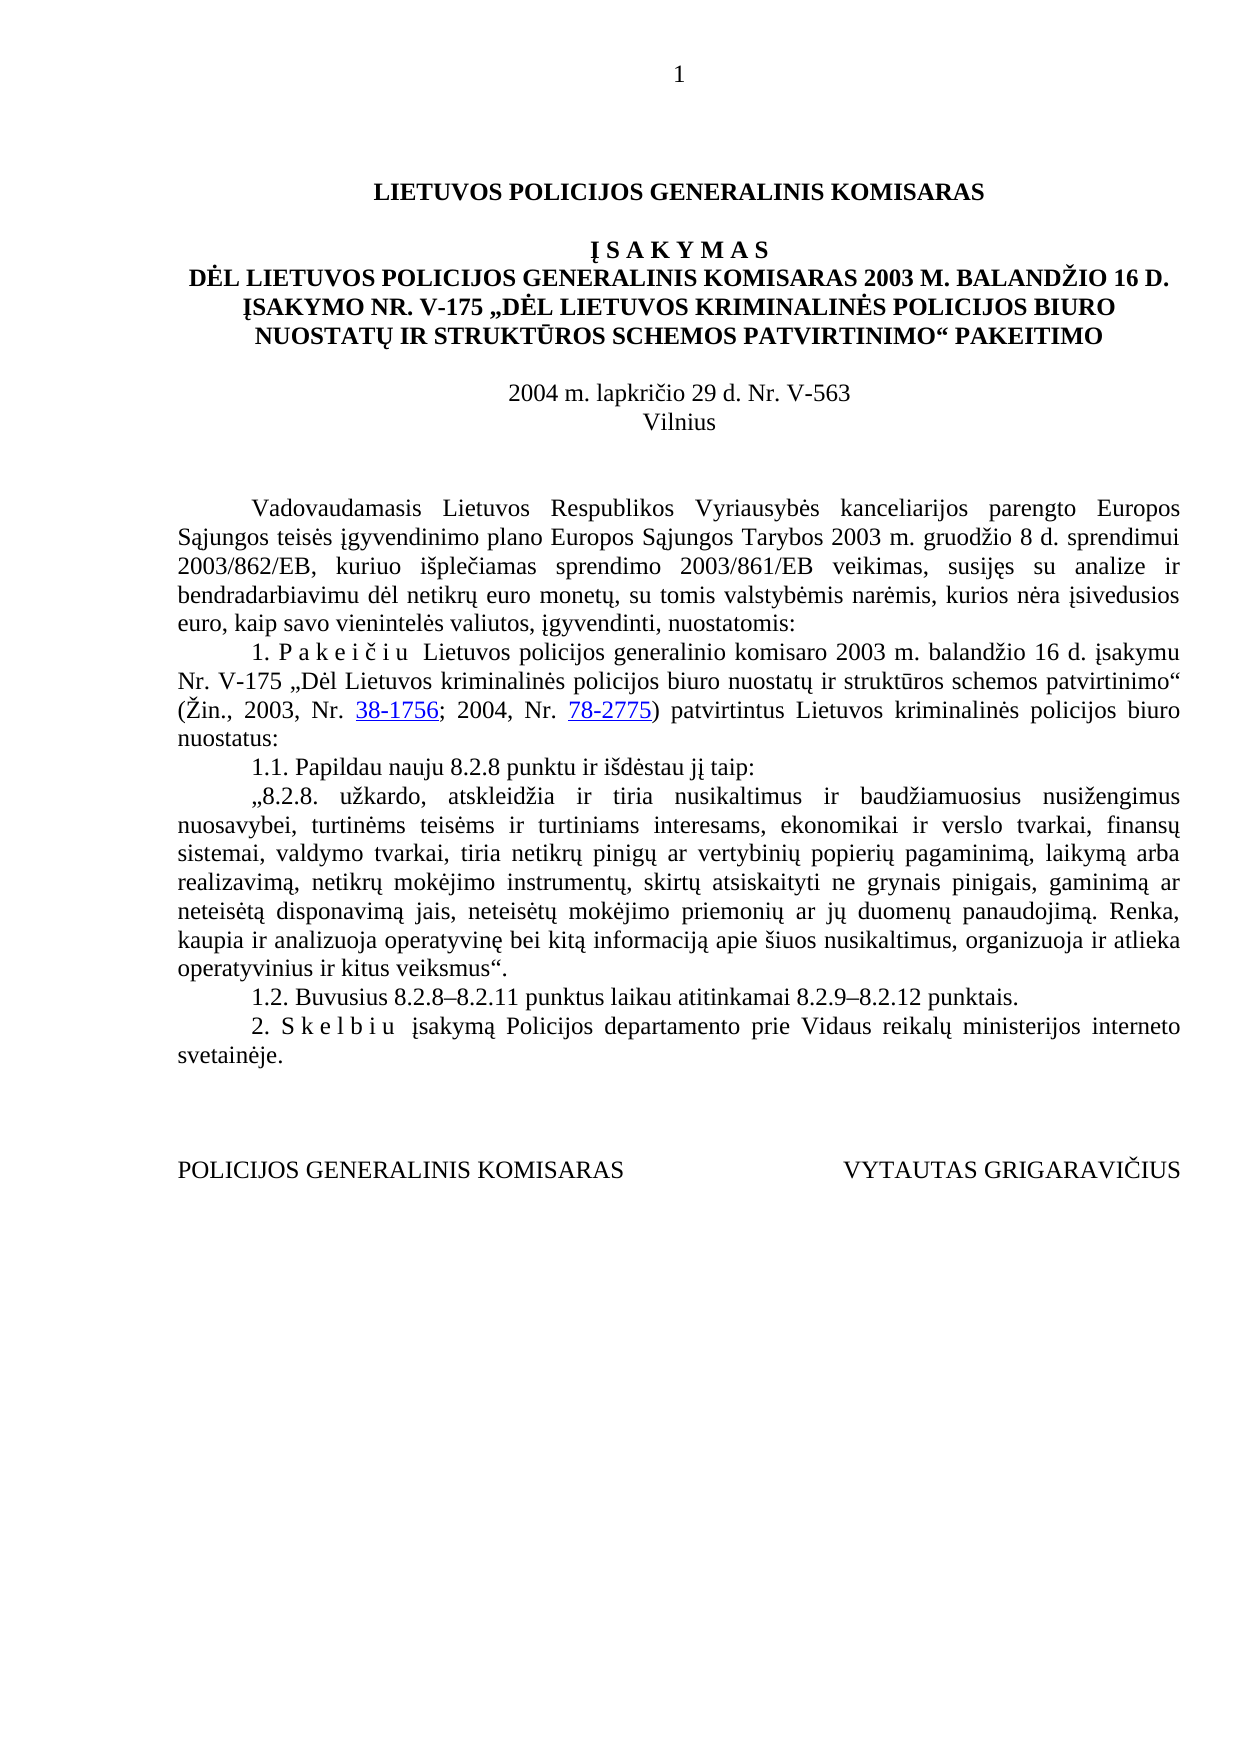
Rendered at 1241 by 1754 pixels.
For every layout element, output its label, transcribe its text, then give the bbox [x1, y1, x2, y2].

text 2004 m. lapkričio 29 d. Nr. V-563 [177, 378, 1181, 407]
text DĖL LIETUVOS POLICIJOS GENERALINIS KOMISARAS 2003 M. BALANDŽIO 16 D. ĮSAKYMO NR. V-175 „DĖL LIETUVOS KRIMINALINĖS POLICIJOS BIURO NUOSTATŲ IR STRUKTŪROS SCHEMOS PATVIRTINIMO“ PAKEITIMO [177, 263, 1181, 350]
text 1. Pakeičiu Lietuvos policijos generalinio komisaro 2003 m. balandžio 16 d. įsakymu Nr. V-175 „Dėl Lietuvos kriminalinės policijos biuro nuostatų ir struktūros schemos patvirtinimo“ (Žin., 2003, Nr. 38-1756; 2004, Nr. 78-2775) patvirtintus Lietuvos kriminalinės policijos biuro nuostatus: [177, 637, 1181, 752]
text 1.2. Buvusius 8.2.8–8.2.11 punktus laikau atitinkamai 8.2.9–8.2.12 punktais. [177, 982, 1181, 1011]
text „8.2.8. užkardo, atskleidžia ir tiria nusikaltimus ir baudžiamuosius nusižengimus nuosavybei, turtinėms teisėms ir turtiniams interesams, ekonomikai ir verslo tvarkai, finansų sistemai, valdymo tvarkai, tiria netikrų pinigų ar vertybinių popierių pagaminimą, laikymą arba realizavimą, netikrų mokėjimo instrumentų, skirtų atsiskaityti ne grynais pinigais, gaminimą ar neteisėtą disponavimą jais, neteisėtų mokėjimo priemonių ar jų duomenų panaudojimą. Renka, kaupia ir analizuoja operatyvinę bei kitą informaciją apie šiuos nusikaltimus, organizuoja ir atlieka operatyvinius ir kitus veiksmus“. [177, 781, 1181, 982]
text Į S A K Y M A S [177, 235, 1181, 263]
text 1.1. Papildau nauju 8.2.8 punktu ir išdėstau jį taip: [177, 752, 1181, 781]
text POLICIJOS GENERALINIS KOMISARAS VYTAUTAS GRIGARAVIČIUS [177, 1155, 1181, 1183]
text 2. Skelbiu įsakymą Policijos departamento prie Vidaus reikalų ministerijos interneto svetainėje. [177, 1011, 1181, 1068]
text Vadovaudamasis Lietuvos Respublikos Vyriausybės kanceliarijos parengto Europos Sąjungos teisės įgyvendinimo plano Europos Sąjungos Tarybos 2003 m. gruodžio 8 d. sprendimui 2003/862/EB, kuriuo išplečiamas sprendimo 2003/861/EB veikimas, susijęs su analize ir bendradarbiavimu dėl netikrų euro monetų, su tomis valstybėmis narėmis, kurios nėra įsivedusios euro, kaip savo vienintelės valiutos, įgyvendinti, nuostatomis: [177, 493, 1181, 637]
text Vilnius [177, 407, 1181, 436]
text LIETUVOS POLICIJOS GENERALINIS KOMISARAS [177, 177, 1181, 206]
